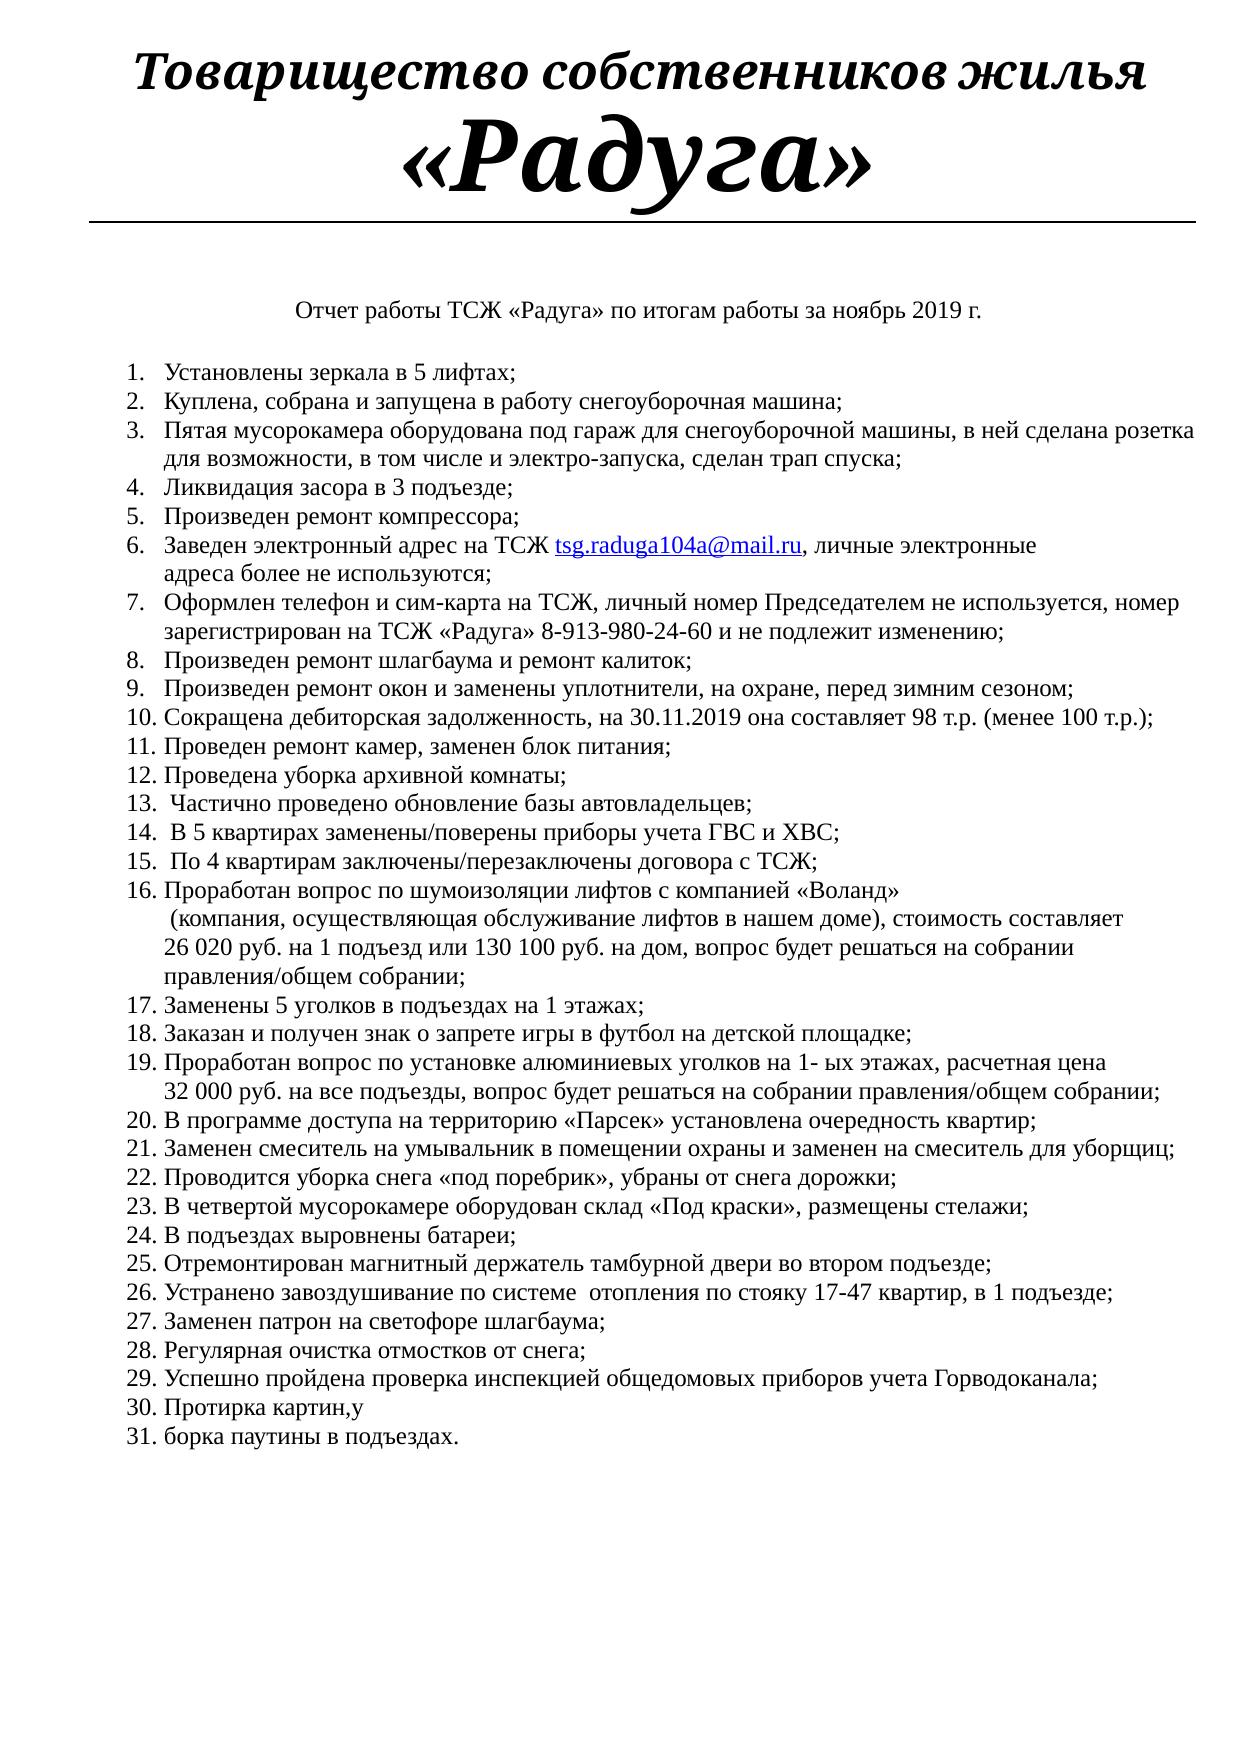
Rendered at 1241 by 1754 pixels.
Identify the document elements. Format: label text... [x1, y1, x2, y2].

list Заведен электронный адрес на ТСЖ tsg.raduga104a@mail.ru, личные электронные [126, 530, 1196, 558]
list Проведен ремонт камер, заменен блок питания; [126, 731, 1196, 760]
list Регулярная очистка отмостков от снега; [126, 1335, 1196, 1363]
list Заменен патрон на светофоре шлагбаума; [126, 1306, 1196, 1335]
list Заказан и получен знак о запрете игры в футбол на детской площадке; [126, 1018, 1196, 1047]
list Сокращена дебиторская задолженность, на 30.11.2019 она составляет 98 т.р. (менее 100 т.р.); [126, 702, 1196, 731]
list Произведен ремонт шлагбаума и ремонт калиток; [126, 645, 1196, 673]
list В программе доступа на территорию «Парсек» установлена очередность квартир; [126, 1105, 1196, 1133]
list Частично проведено обновление базы автовладельцев; [126, 788, 1196, 817]
list Отремонтирован магнитный держатель тамбурной двери во втором подъезде; [126, 1248, 1196, 1277]
list Заменен смеситель на умывальник в помещении охраны и заменен на смеситель для уборщиц; [126, 1133, 1196, 1162]
list Произведен ремонт компрессора; [126, 501, 1196, 530]
list Проводится уборка снега «под поребрик», убраны от снега дорожки; [126, 1162, 1196, 1191]
text (компания, осуществляющая обслуживание лифтов в нашем доме), стоимость составляет 26 020 руб. на 1 подъезд или 130 100 руб. на дом, вопрос будет решаться на собрании правления/общем собрании; [164, 903, 1196, 990]
list Протирка картин,у [126, 1392, 1196, 1421]
list Произведен ремонт окон и заменены уплотнители, на охране, перед зимним сезоном; [126, 673, 1196, 702]
list Проработан вопрос по установке алюминиевых уголков на 1- ых этажах, расчетная цена 32 000 руб. на все подъезды, вопрос будет решаться на собрании правления/общем собрании; [126, 1047, 1196, 1105]
list Пятая мусорокамера оборудована под гараж для снегоуборочной машины, в ней сделана розетка для возможности, в том числе и электро-запуска, сделан трап спуска; [126, 415, 1196, 472]
list Ликвидация засора в 3 подъезде; [126, 472, 1196, 501]
text адреса более не используются; [164, 558, 1196, 587]
list Успешно пройдена проверка инспекцией общедомовых приборов учета Горводоканала; [126, 1363, 1196, 1392]
list Заменены 5 уголков в подъездах на 1 этажах; [126, 990, 1196, 1018]
list Куплена, собрана и запущена в работу снегоуборочная машина; [126, 386, 1196, 415]
list Проведена уборка архивной комнаты; [126, 760, 1196, 788]
list борка паутины в подъездах. [126, 1421, 1196, 1450]
list Устранено завоздушивание по системе отопления по стояку 17-47 квартир, в 1 подъезде; [126, 1277, 1196, 1306]
text Отчет работы ТСЖ «Радуга» по итогам работы за ноябрь 2019 г. [89, 276, 1196, 328]
text Товарищество собственников жилья «Радуга» [89, 44, 1196, 221]
list В 5 квартирах заменены/поверены приборы учета ГВС и ХВС; [126, 817, 1196, 846]
list Проработан вопрос по шумоизоляции лифтов с компанией «Воланд» [126, 875, 1196, 903]
list Установлены зеркала в 5 лифтах; [126, 357, 1196, 386]
list По 4 квартирам заключены/перезаключены договора с ТСЖ; [126, 846, 1196, 875]
list Оформлен телефон и сим-карта на ТСЖ, личный номер Председателем не используется, номер зарегистрирован на ТСЖ «Радуга» 8-913-980-24-60 и не подлежит изменению; [126, 587, 1196, 645]
list В четвертой мусорокамере оборудован склад «Под краски», размещены стелажи; [126, 1191, 1196, 1220]
list В подъездах выровнены батареи; [126, 1220, 1196, 1248]
